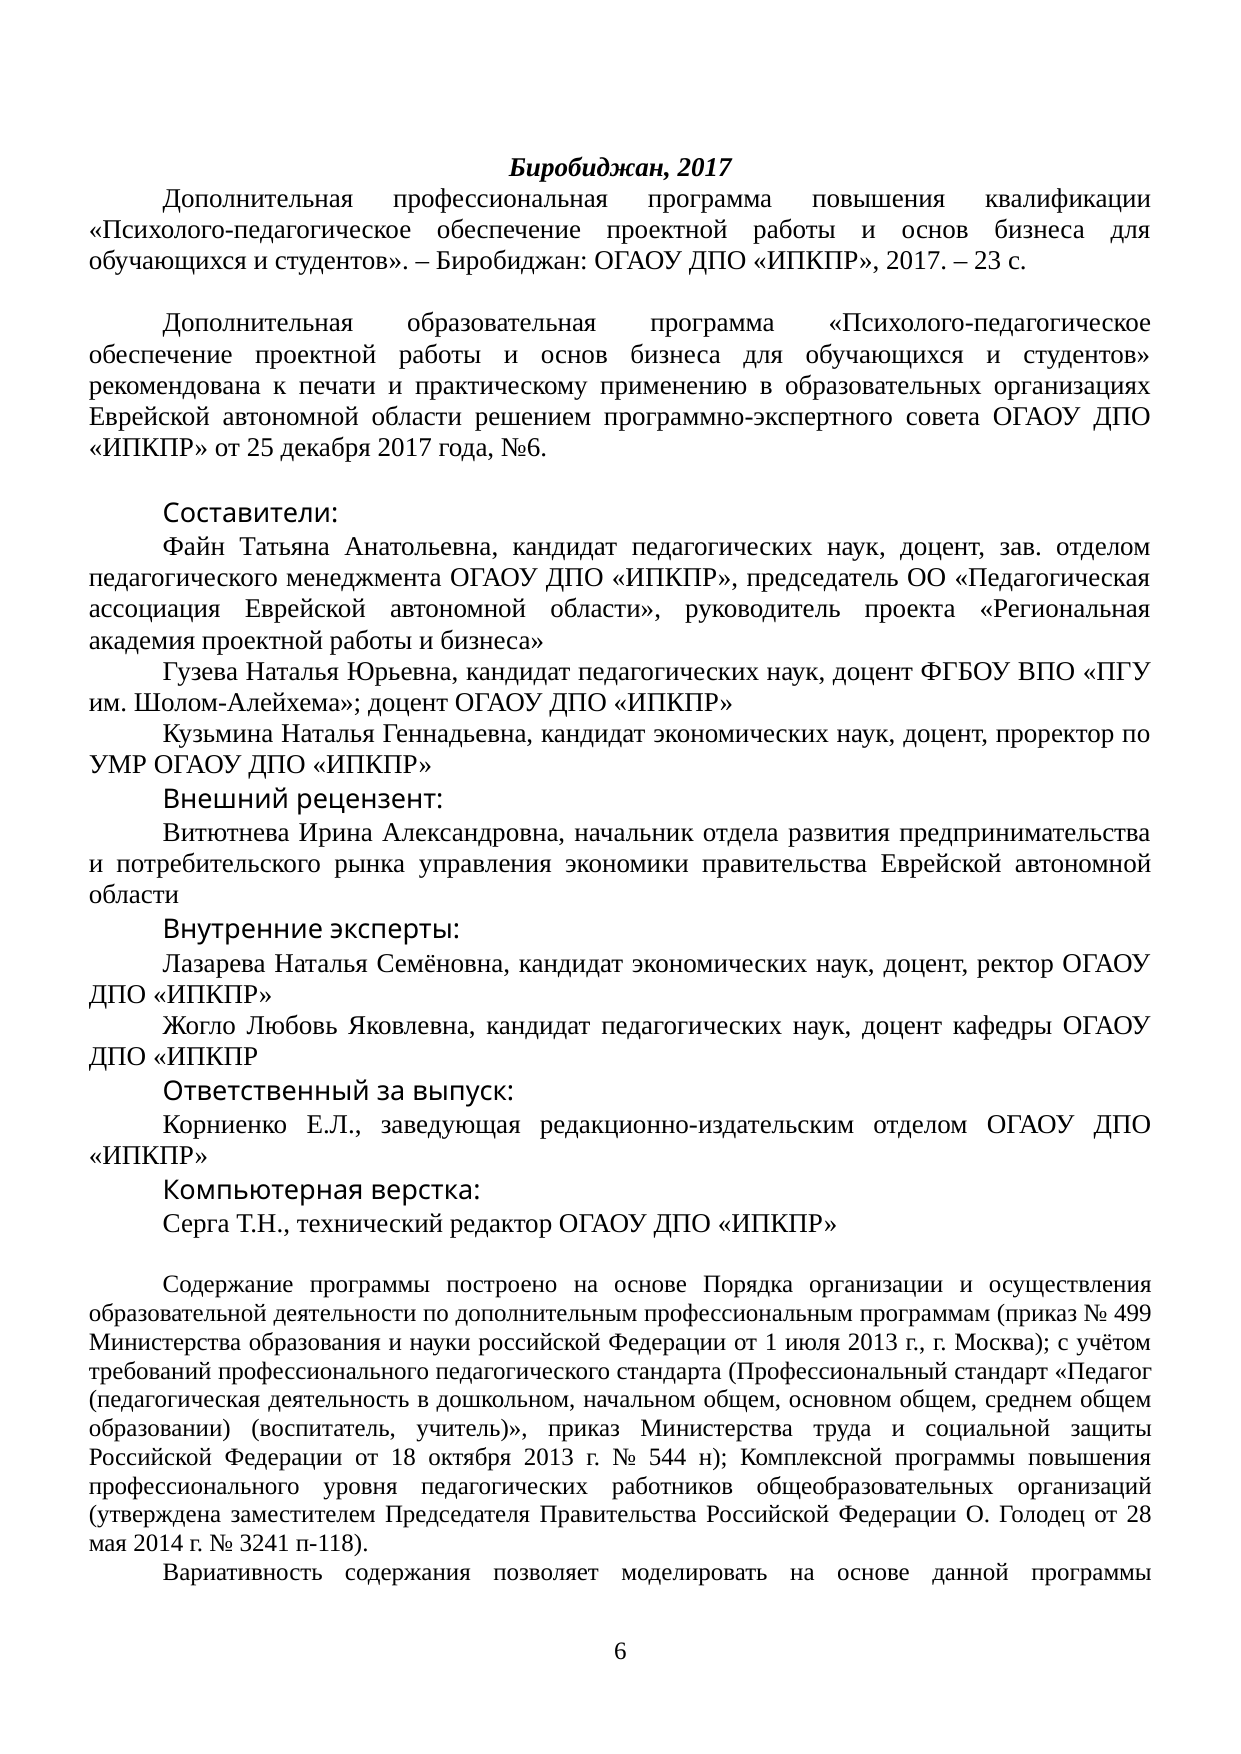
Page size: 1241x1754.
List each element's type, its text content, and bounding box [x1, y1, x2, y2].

text Дополнительная образовательная программа «Психолого-педагогическое обеспечение проектной работы и основ бизнеса для обучающихся и студентов» рекомендована к печати и практическому применению в образовательных организациях Еврейской автономной области решением программно-экспертного совета ОГАОУ ДПО «ИПКПР» от 25 декабря 2017 года, №6. [88, 307, 1152, 462]
text Корниенко Е.Л., заведующая редакционно-издательским отделом ОГАОУ ДПО «ИПКПР» [88, 1108, 1152, 1170]
text Дополнительная профессиональная программа повышения квалификации «Психолого-педагогическое обеспечение проектной работы и основ бизнеса для обучающихся и студентов». – Биробиджан: ОГАОУ ДПО «ИПКПР», 2017. – 23 с. [88, 182, 1152, 275]
text Серга Т.Н., технический редактор ОГАОУ ДПО «ИПКПР» [88, 1207, 1152, 1238]
text Внешний рецензент: [88, 779, 1152, 816]
text Кузьмина Наталья Геннадьевна, кандидат экономических наук, доцент, проректор по УМР ОГАОУ ДПО «ИПКПР» [88, 717, 1152, 779]
text Содержание программы построено на основе Порядка организации и осуществления образовательной деятельности по дополнительным профессиональным программам (приказ № 499 Министерства образования и науки российской Федерации от 1 июля 2013 г., г. Москва); с учётом требований профессионального педагогического стандарта (Профессиональный стандарт «Педагог (педагогическая деятельность в дошкольном, начальном общем, основном общем, среднем общем образовании) (воспитатель, учитель)», приказ Министерства труда и социальной защиты Российской Федерации от 18 октября 2013 г. № 544 н); Комплексной программы повышения профессионального уровня педагогических работников общеобразовательных организаций (утверждена заместителем Председателя Правительства Российской Федерации О. Голодец от 28 мая 2014 г. № 3241 п-118). [88, 1269, 1152, 1557]
text Лазарева Наталья Семёновна, кандидат экономических наук, доцент, ректор ОГАОУ ДПО «ИПКПР» [88, 947, 1152, 1009]
text Биробиджан, 2017 [88, 151, 1152, 182]
text Внутренние эксперты: [88, 910, 1152, 947]
text Файн Татьяна Анатольевна, кандидат педагогических наук, доцент, зав. отделом педагогического менеджмента ОГАОУ ДПО «ИПКПР», председатель ОО «Педагогическая ассоциация Еврейской автономной области», руководитель проекта «Региональная академия проектной работы и бизнеса» [88, 530, 1152, 655]
text Витютнева Ирина Александровна, начальник отдела развития предпринимательства и потребительского рынка управления экономики правительства Еврейской автономной области [88, 816, 1152, 910]
text Гузева Наталья Юрьевна, кандидат педагогических наук, доцент ФГБОУ ВПО «ПГУ им. Шолом-Алейхема»; доцент ОГАОУ ДПО «ИПКПР» [88, 655, 1152, 717]
text Вариативность содержания позволяет моделировать на основе данной программы [88, 1557, 1152, 1586]
text Компьютерная верстка: [88, 1170, 1152, 1207]
text Составители: [88, 493, 1152, 530]
text Ответственный за выпуск: [88, 1071, 1152, 1108]
text Жогло Любовь Яковлевна, кандидат педагогических наук, доцент кафедры ОГАОУ ДПО «ИПКПР [88, 1009, 1152, 1071]
